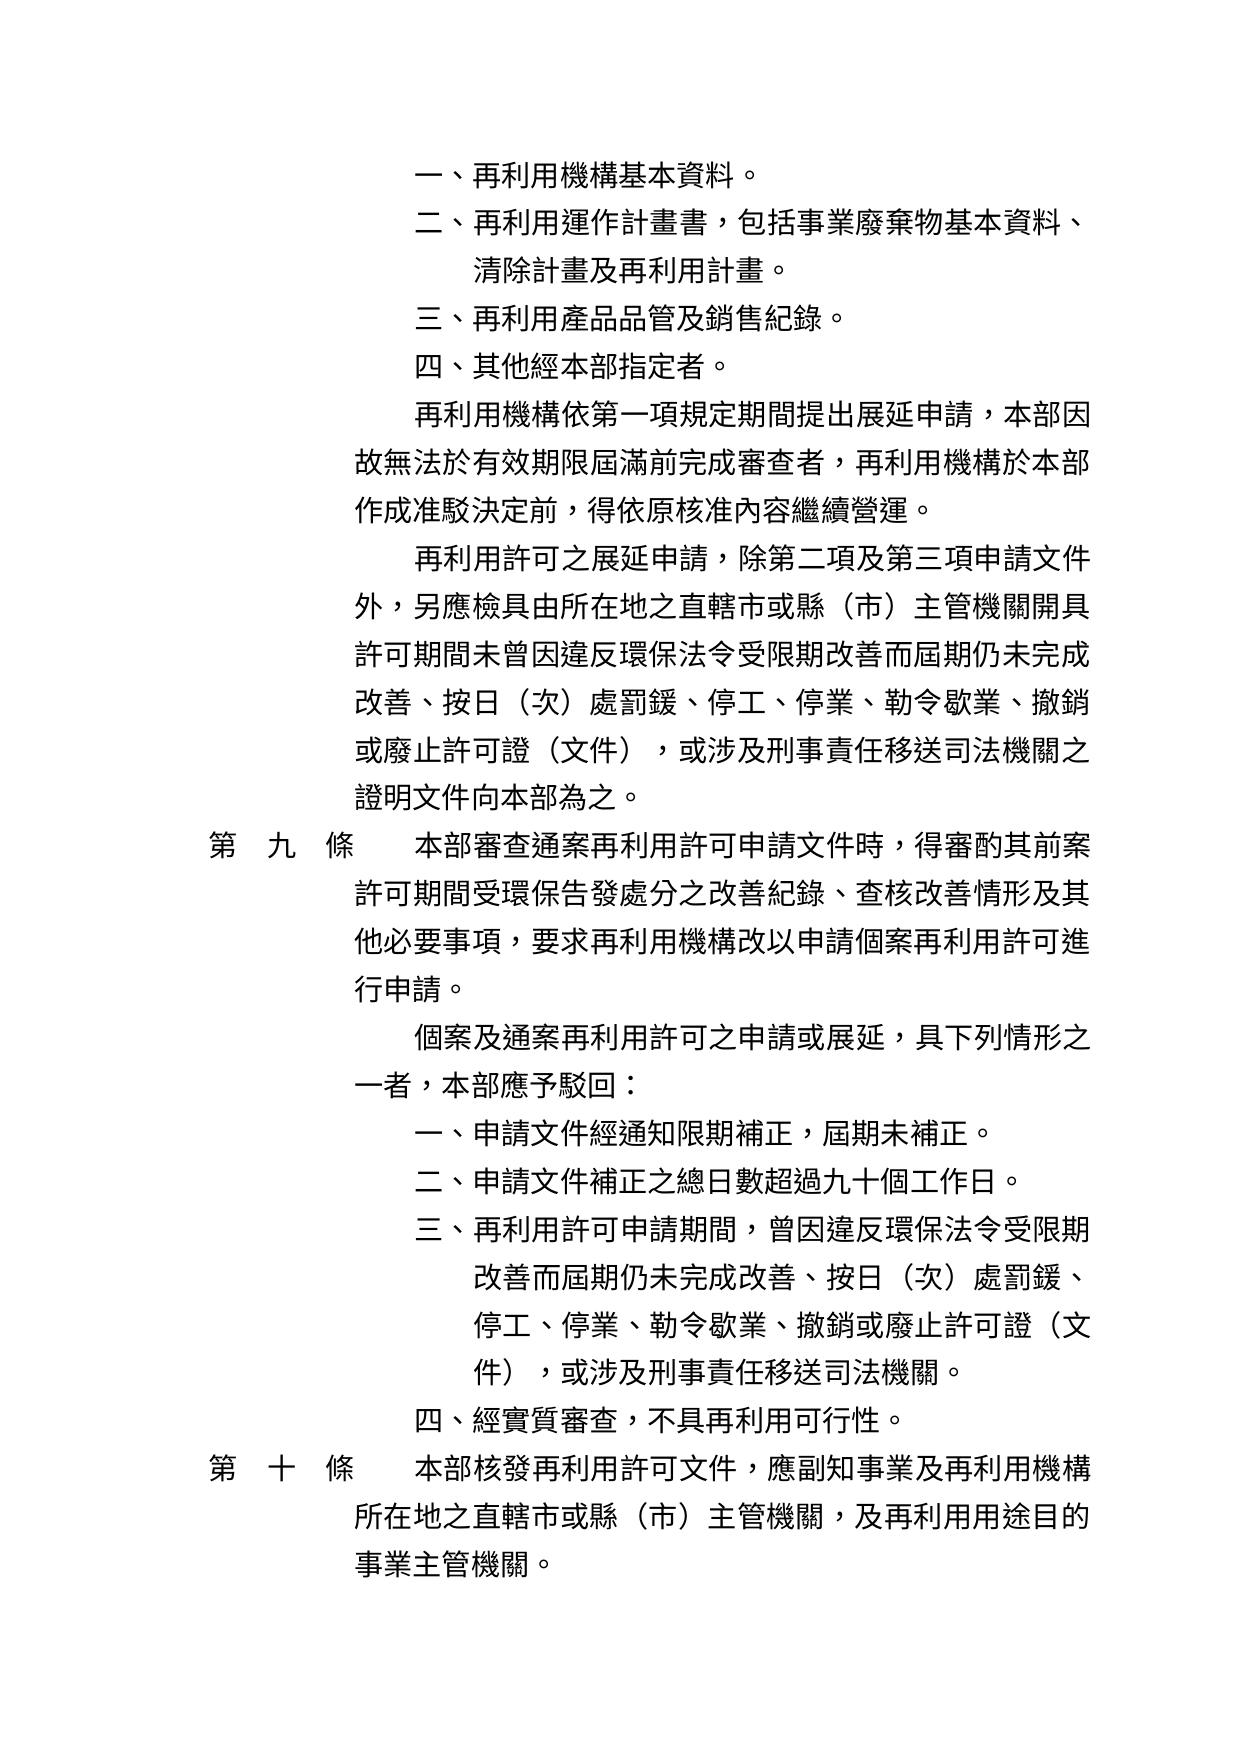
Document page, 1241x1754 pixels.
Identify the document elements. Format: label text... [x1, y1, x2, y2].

table_cell [183, 148, 354, 818]
table_cell 一、再利用機構基本資料。 二、再利用運作計畫書，包括事業廢棄物基本資料、清除計畫及再利用計畫。 三、再利用產品品管及銷售紀錄。 四、其他經本部指定者。 再利用機構依第一項規定期間提出展延申請，本部因故無法於有效期限屆滿前完成審查者，再利用機構於本部作成准駁決定前，得依原核准內容繼續營運。 再利用許可之展延申請，除第二項及第三項申請文件外，另應檢具由所在地之直轄市或縣（市）主管機關開具許可期間未曾因違反環保法令受限期改善而屆期仍未完成改善、按日（次）處罰鍰、停工、停業、勒令歇業、撤銷或廢止許可證（文件），或涉及刑事責任移送司法機關之證明文件向本部為之。 [354, 148, 1092, 818]
table_cell 第 十 條 [183, 1441, 354, 1585]
table_cell 本部核發再利用許可文件，應副知事業及再利用機構所在地之直轄市或縣（市）主管機關，及再利用用途目的事業主管機關。 [354, 1441, 1092, 1585]
table_cell 本部審查通案再利用許可申請文件時，得審酌其前案許可期間受環保告發處分之改善紀錄、查核改善情形及其他必要事項，要求再利用機構改以申請個案再利用許可進行申請。 個案及通案再利用許可之申請或展延，具下列情形之一者，本部應予駁回： 一、申請文件經通知限期補正，屆期未補正。 二、申請文件補正之總日數超過九十個工作日。 三、再利用許可申請期間，曾因違反環保法令受限期改善而屆期仍未完成改善、按日（次）處罰鍰、停工、停業、勒令歇業、撤銷或廢止許可證（文件），或涉及刑事責任移送司法機關。 四、經實質審查，不具再利用可行性。 [354, 819, 1092, 1441]
table_cell 第 九 條 [183, 819, 354, 1441]
